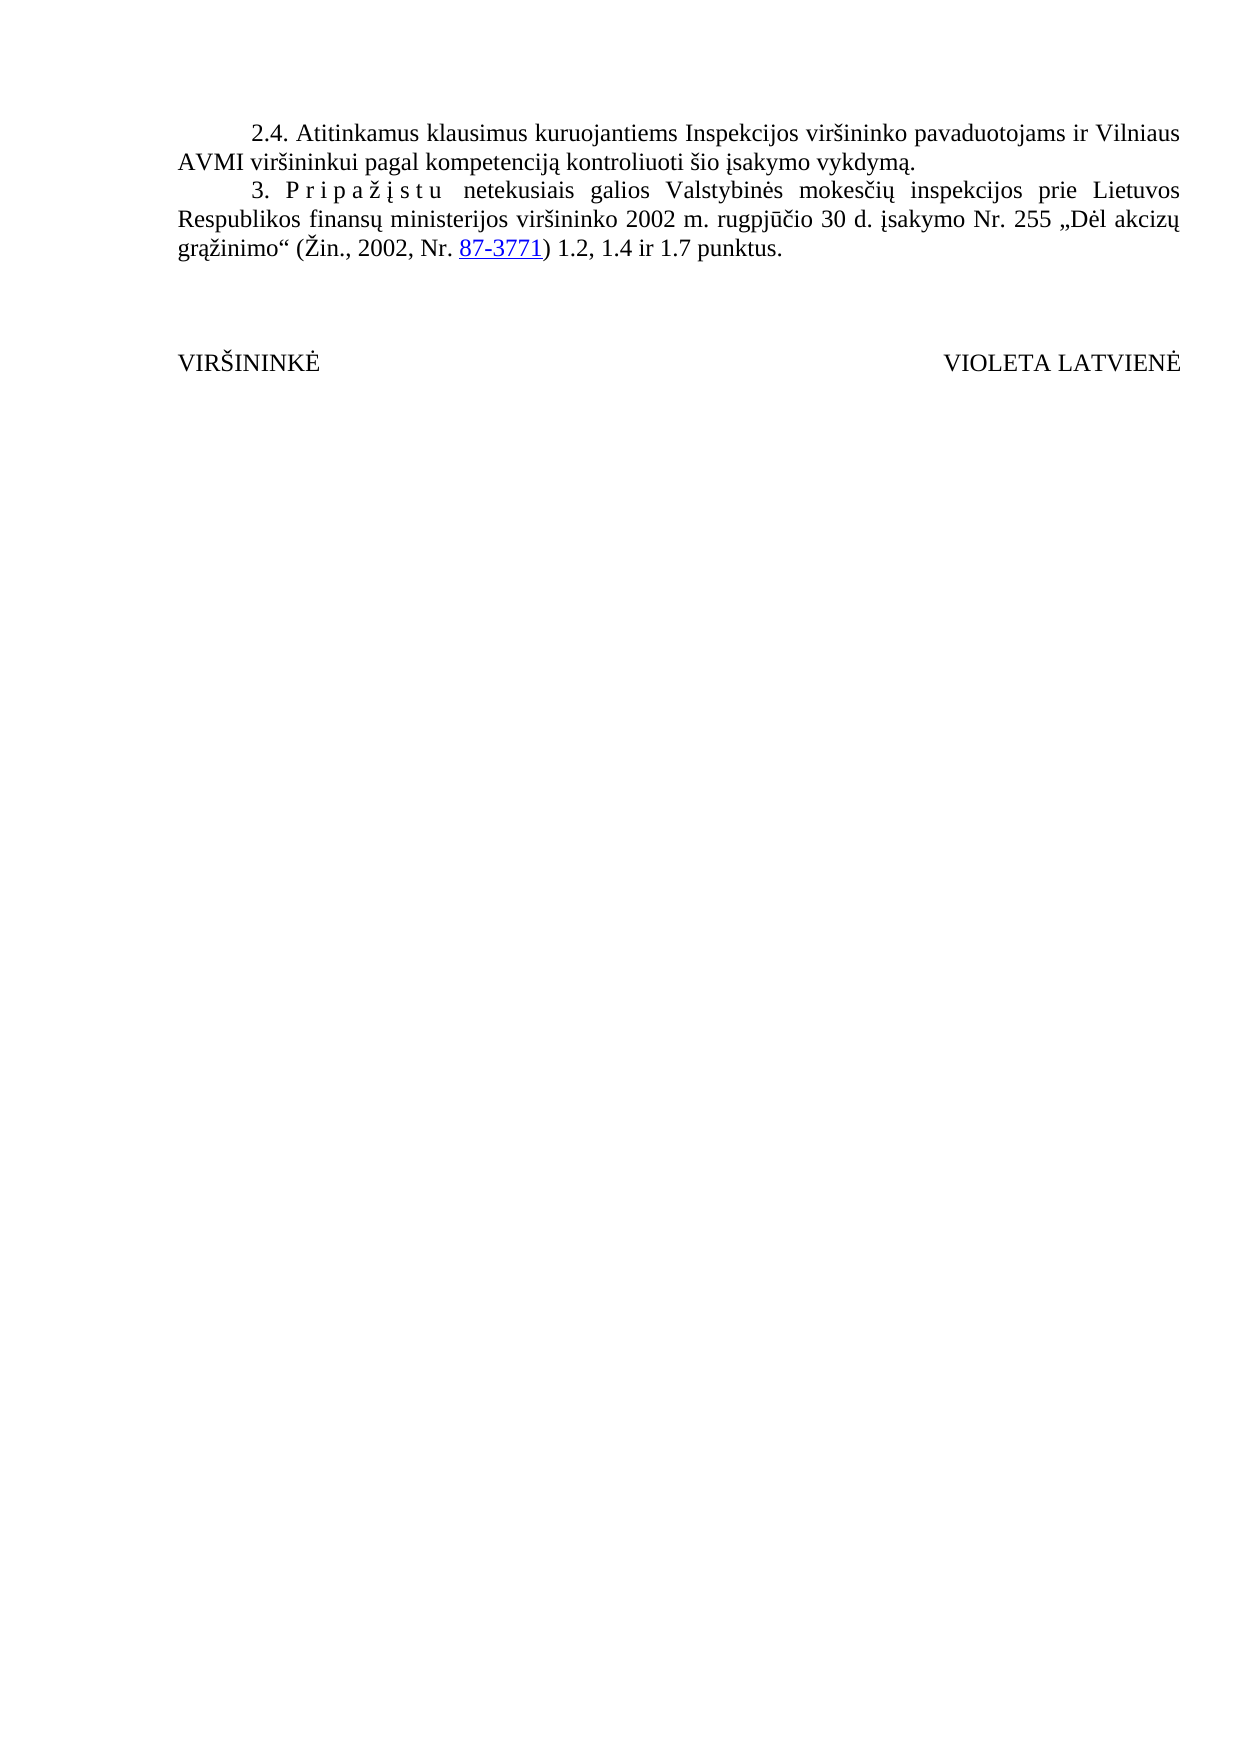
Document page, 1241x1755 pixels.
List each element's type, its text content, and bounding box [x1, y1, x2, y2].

text 2.4. Atitinkamus klausimus kuruojantiems Inspekcijos viršininko pavaduotojams ir Vilniaus AVMI viršininkui pagal kompetenciją kontroliuoti šio įsakymo vykdymą. [177, 118, 1181, 176]
text 3. Pripažįstu netekusiais galios Valstybinės mokesčių inspekcijos prie Lietuvos Respublikos finansų ministerijos viršininko 2002 m. rugpjūčio 30 d. įsakymo Nr. 255 „Dėl akcizų grąžinimo“ (Žin., 2002, Nr. 87-3771) 1.2, 1.4 ir 1.7 punktus. [177, 176, 1181, 262]
text VIRŠININKĖ VIOLETA LATVIENĖ [177, 348, 1181, 377]
